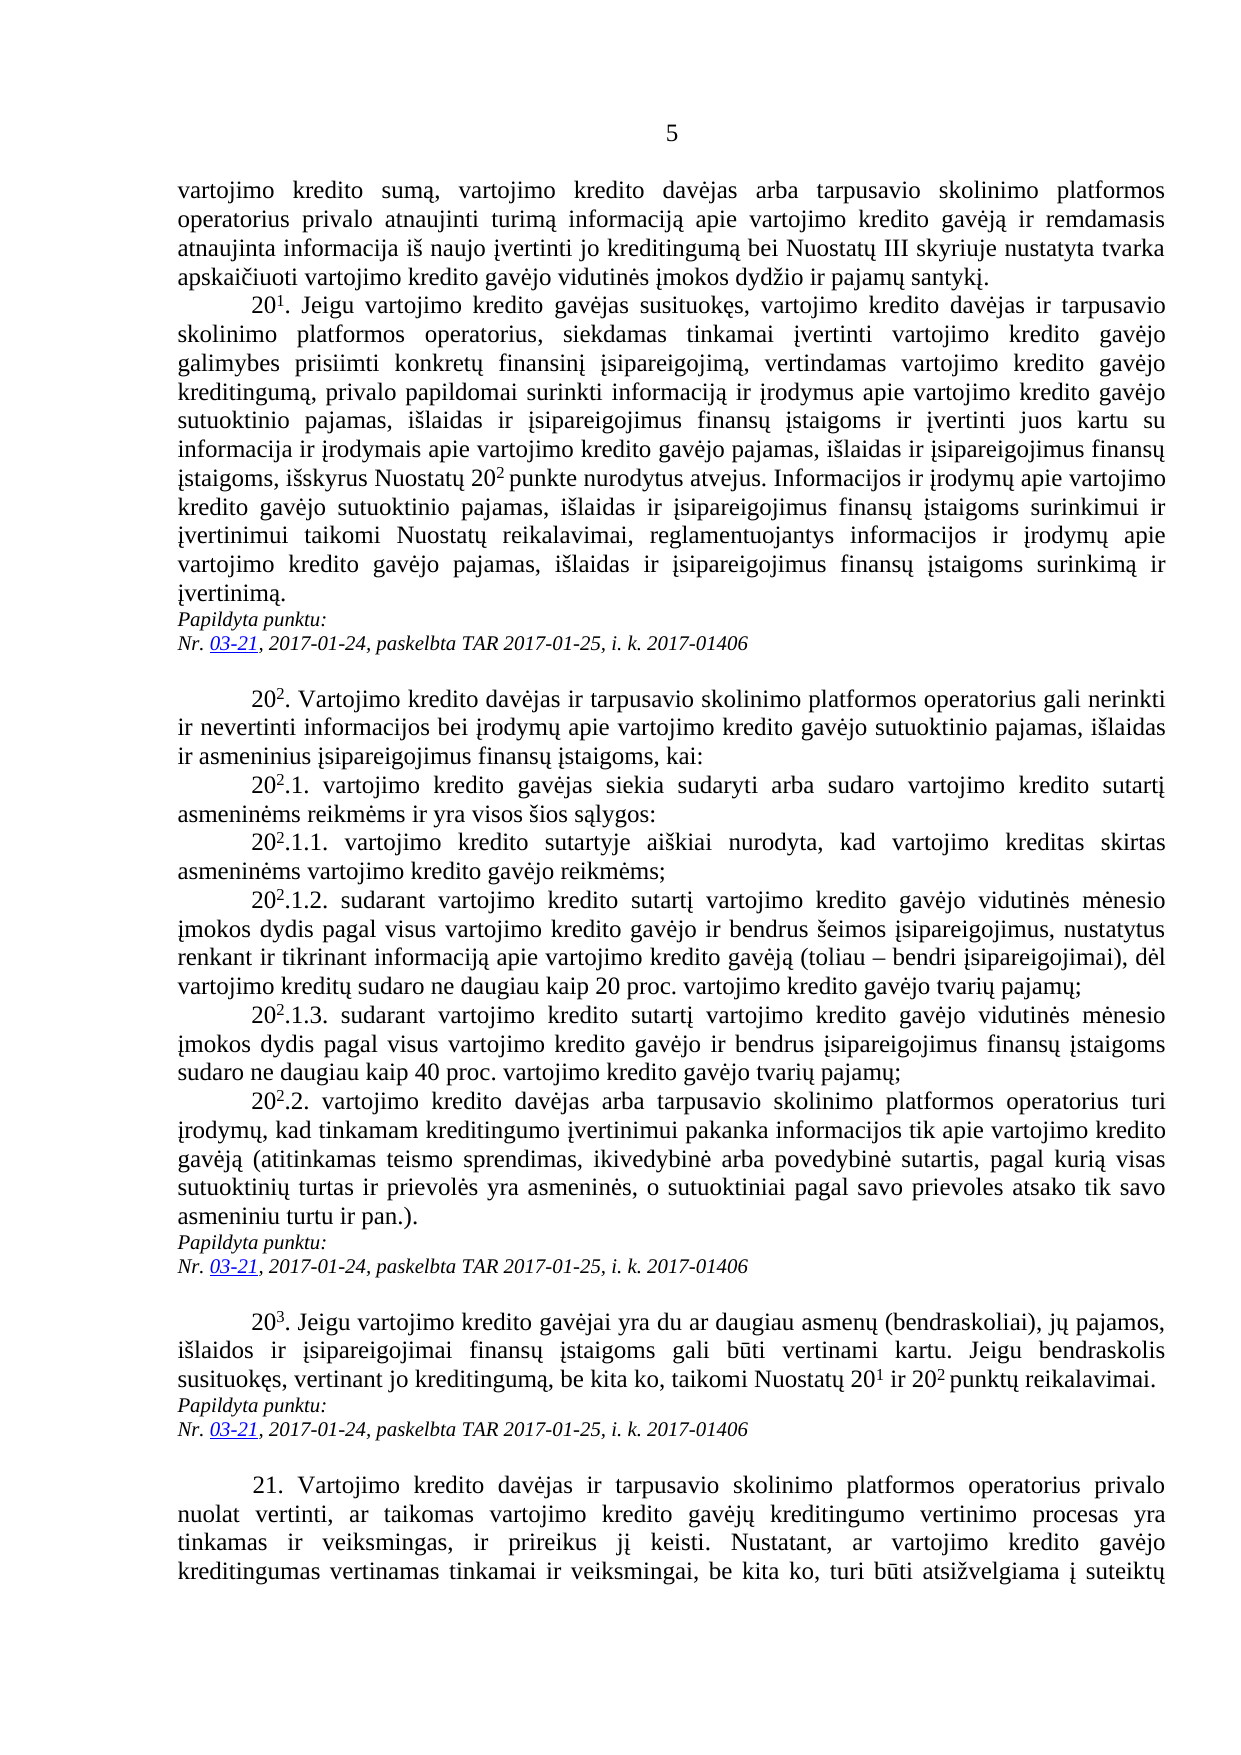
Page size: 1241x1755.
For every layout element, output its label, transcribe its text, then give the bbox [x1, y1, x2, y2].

text Nr. 03-21, 2017-01-24, paskelbta TAR 2017-01-25, i. k. 2017-01406 [177, 631, 1166, 655]
text Nr. 03-21, 2017-01-24, paskelbta TAR 2017-01-25, i. k. 2017-01406 [177, 1417, 1166, 1441]
text 202.1. vartojimo kredito gavėjas siekia sudaryti arba sudaro vartojimo kredito sutartį asmeninėms reikmėms ir yra visos šios sąlygos: [177, 770, 1166, 827]
text 202. Vartojimo kredito davėjas ir tarpusavio skolinimo platformos operatorius gali nerinkti ir nevertinti informacijos bei įrodymų apie vartojimo kredito gavėjo sutuoktinio pajamas, išlaidas ir asmeninius įsipareigojimus finansų įstaigoms, kai: [177, 684, 1166, 770]
text 203. Jeigu vartojimo kredito gavėjai yra du ar daugiau asmenų (bendraskoliai), jų pajamos, išlaidos ir įsipareigojimai finansų įstaigoms gali būti vertinami kartu. Jeigu bendraskolis susituokęs, vertinant jo kreditingumą, be kita ko, taikomi Nuostatų 201 ir 202 punktų reikalavimai. [177, 1307, 1166, 1393]
text 202.1.1. vartojimo kredito sutartyje aiškiai nurodyta, kad vartojimo kreditas skirtas asmeninėms vartojimo kredito gavėjo reikmėms; [177, 827, 1166, 885]
text 202.1.2. sudarant vartojimo kredito sutartį vartojimo kredito gavėjo vidutinės mėnesio įmokos dydis pagal visus vartojimo kredito gavėjo ir bendrus šeimos įsipareigojimus, nustatytus renkant ir tikrinant informaciją apie vartojimo kredito gavėją (toliau – bendri įsipareigojimai), dėl vartojimo kreditų sudaro ne daugiau kaip 20 proc. vartojimo kredito gavėjo tvarių pajamų; [177, 885, 1166, 1000]
text 202.1.3. sudarant vartojimo kredito sutartį vartojimo kredito gavėjo vidutinės mėnesio įmokos dydis pagal visus vartojimo kredito gavėjo ir bendrus įsipareigojimus finansų įstaigoms sudaro ne daugiau kaip 40 proc. vartojimo kredito gavėjo tvarių pajamų; [177, 1000, 1166, 1086]
text 201. Jeigu vartojimo kredito gavėjas susituokęs, vartojimo kredito davėjas ir tarpusavio skolinimo platformos operatorius, siekdamas tinkamai įvertinti vartojimo kredito gavėjo galimybes prisiimti konkretų finansinį įsipareigojimą, vertindamas vartojimo kredito gavėjo kreditingumą, privalo papildomai surinkti informaciją ir įrodymus apie vartojimo kredito gavėjo sutuoktinio pajamas, išlaidas ir įsipareigojimus finansų įstaigoms ir įvertinti juos kartu su informacija ir įrodymais apie vartojimo kredito gavėjo pajamas, išlaidas ir įsipareigojimus finansų įstaigoms, išskyrus Nuostatų 202 punkte nurodytus atvejus. Informacijos ir įrodymų apie vartojimo kredito gavėjo sutuoktinio pajamas, išlaidas ir įsipareigojimus finansų įstaigoms surinkimui ir įvertinimui taikomi Nuostatų reikalavimai, reglamentuojantys informacijos ir įrodymų apie vartojimo kredito gavėjo pajamas, išlaidas ir įsipareigojimus finansų įstaigoms surinkimą ir įvertinimą. [177, 291, 1166, 607]
text Nr. 03-21, 2017-01-24, paskelbta TAR 2017-01-25, i. k. 2017-01406 [177, 1254, 1166, 1278]
text Papildyta punktu: [177, 1230, 1166, 1254]
text 21. Vartojimo kredito davėjas ir tarpusavio skolinimo platformos operatorius privalo nuolat vertinti, ar taikomas vartojimo kredito gavėjų kreditingumo vertinimo procesas yra tinkamas ir veiksmingas, ir prireikus jį keisti. Nustatant, ar vartojimo kredito gavėjo kreditingumas vertinamas tinkamai ir veiksmingai, be kita ko, turi būti atsižvelgiama į suteiktų [177, 1470, 1166, 1585]
text 202.2. vartojimo kredito davėjas arba tarpusavio skolinimo platformos operatorius turi įrodymų, kad tinkamam kreditingumo įvertinimui pakanka informacijos tik apie vartojimo kredito gavėją (atitinkamas teismo sprendimas, ikivedybinė arba povedybinė sutartis, pagal kurią visas sutuoktinių turtas ir prievolės yra asmeninės, o sutuoktiniai pagal savo prievoles atsako tik savo asmeniniu turtu ir pan.). [177, 1086, 1166, 1230]
text vartojimo kredito sumą, vartojimo kredito davėjas arba tarpusavio skolinimo platformos operatorius privalo atnaujinti turimą informaciją apie vartojimo kredito gavėją ir remdamasis atnaujinta informacija iš naujo įvertinti jo kreditingumą bei Nuostatų III skyriuje nustatyta tvarka apskaičiuoti vartojimo kredito gavėjo vidutinės įmokos dydžio ir pajamų santykį. [177, 176, 1166, 291]
text Papildyta punktu: [177, 1393, 1166, 1417]
text Papildyta punktu: [177, 607, 1166, 631]
